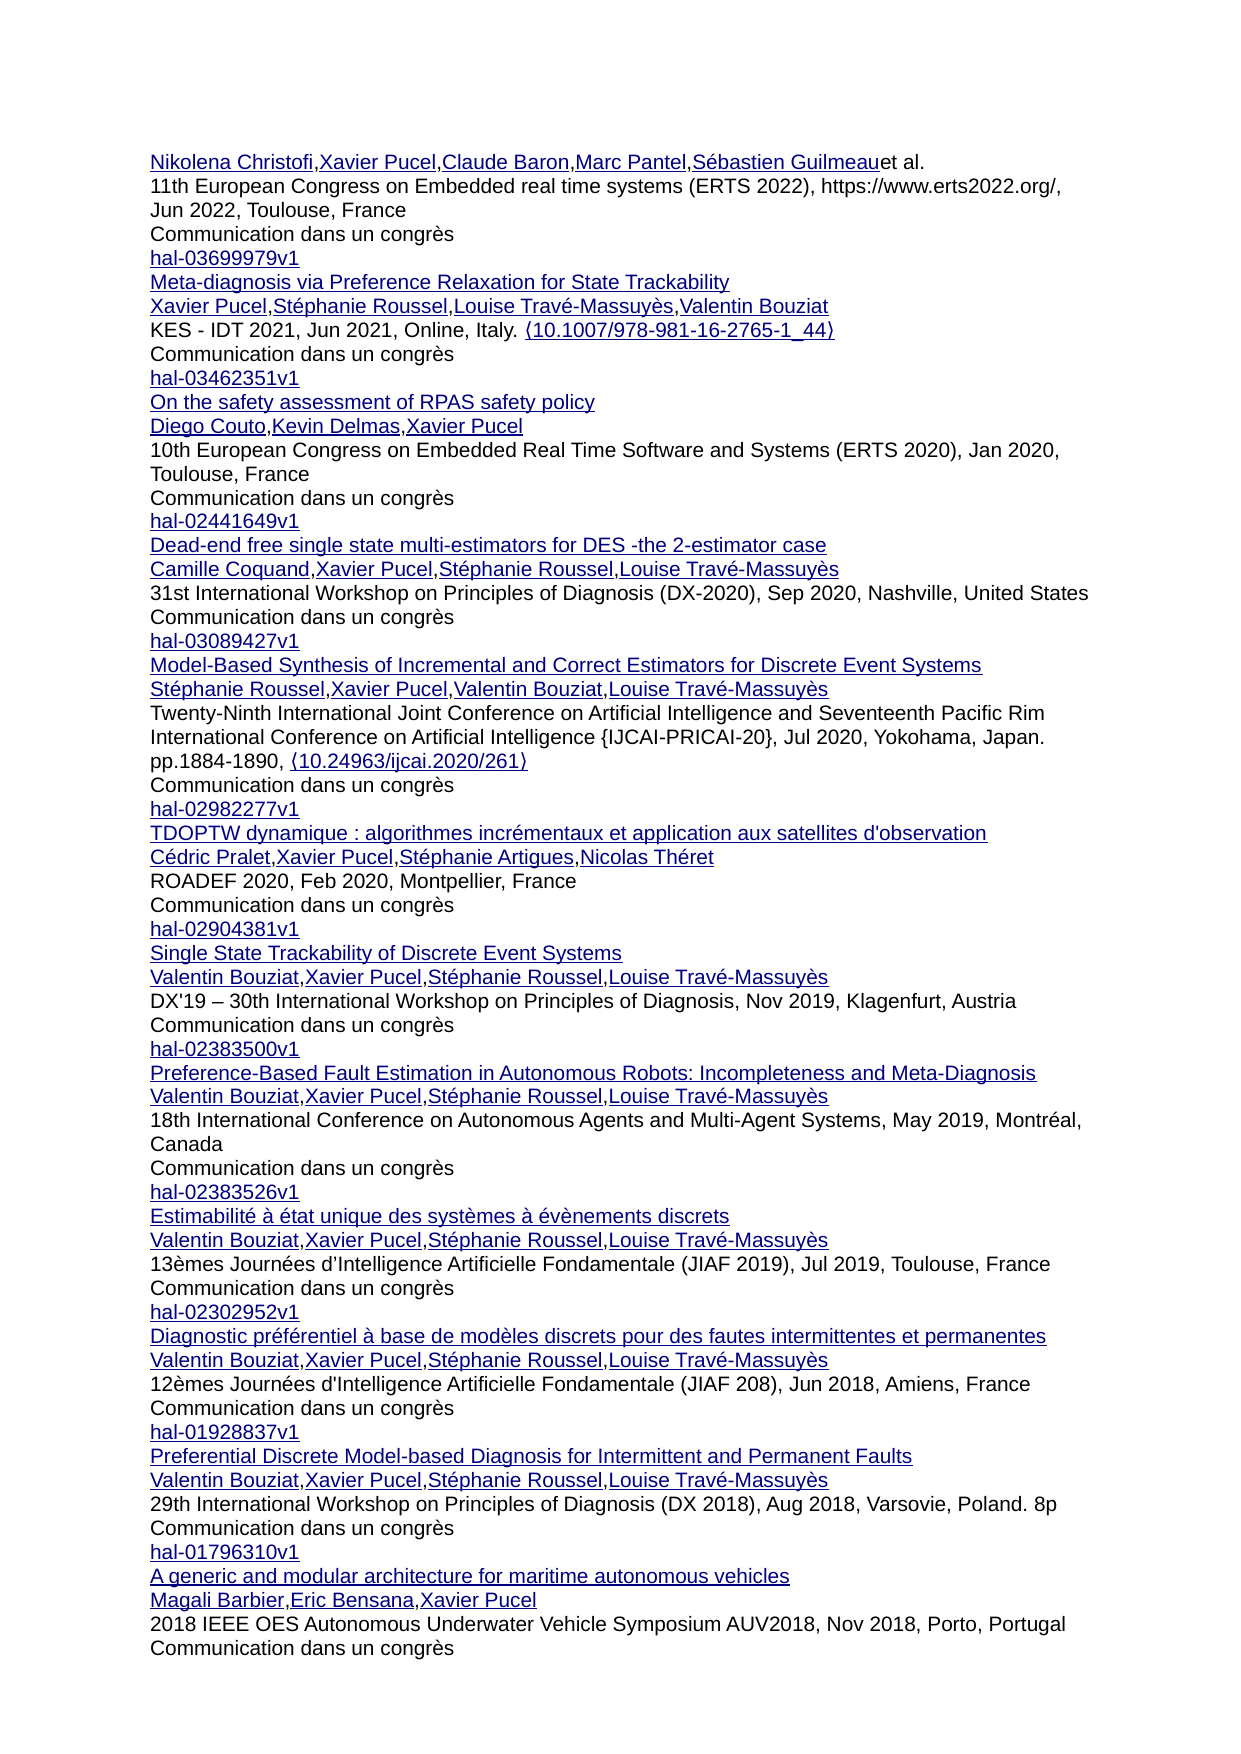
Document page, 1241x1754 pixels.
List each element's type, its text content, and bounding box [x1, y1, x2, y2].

table_cell TDOPTW dynamique : algorithmes incrémentaux et application aux satellites d'observation Cédric Pralet,Xavier Pucel,Stéphanie Artigues,Nicolas Théret ROADEF 2020, Feb 2020, Montpellier, France Communication dans un congrès hal-02904381v1 [150, 821, 1090, 941]
table_cell Nikolena Christofi,Xavier Pucel,Claude Baron,Marc Pantel,Sébastien Guilmeauet al. 11th European Congress on Embedded real time systems (ERTS 2022), https://www.erts2022.org/, Jun 2022, Toulouse, France Communication dans un congrès hal-03699979v1 [150, 150, 1090, 270]
table_cell Estimabilité à état unique des systèmes à évènements discrets Valentin Bouziat,Xavier Pucel,Stéphanie Roussel,Louise Travé-Massuyès 13èmes Journées d’Intelligence Artificielle Fondamentale (JIAF 2019), Jul 2019, Toulouse, France Communication dans un congrès hal-02302952v1 [150, 1204, 1090, 1324]
table_cell Preference-Based Fault Estimation in Autonomous Robots: Incompleteness and Meta-Diagnosis Valentin Bouziat,Xavier Pucel,Stéphanie Roussel,Louise Travé-Massuyès 18th International Conference on Autonomous Agents and Multi-Agent Systems, May 2019, Montréal, Canada Communication dans un congrès hal-02383526v1 [150, 1060, 1090, 1204]
table_cell A generic and modular architecture for maritime autonomous vehicles Magali Barbier,Eric Bensana,Xavier Pucel 2018 IEEE OES Autonomous Underwater Vehicle Symposium AUV2018, Nov 2018, Porto, Portugal Communication dans un congrès [150, 1564, 1090, 1659]
table_cell Meta-diagnosis via Preference Relaxation for State Trackability Xavier Pucel,Stéphanie Roussel,Louise Travé-Massuyès,Valentin Bouziat KES - IDT 2021, Jun 2021, Online, Italy. ⟨10.1007/978-981-16-2765-1_44⟩ Communication dans un congrès hal-03462351v1 [150, 270, 1090, 389]
table_cell Dead-end free single state multi-estimators for DES -the 2-estimator case Camille Coquand,Xavier Pucel,Stéphanie Roussel,Louise Travé-Massuyès 31st International Workshop on Principles of Diagnosis (DX-2020), Sep 2020, Nashville, United States Communication dans un congrès hal-03089427v1 [150, 533, 1090, 653]
table_cell Diagnostic préférentiel à base de modèles discrets pour des fautes intermittentes et permanentes Valentin Bouziat,Xavier Pucel,Stéphanie Roussel,Louise Travé-Massuyès 12èmes Journées d'Intelligence Artificielle Fondamentale (JIAF 208), Jun 2018, Amiens, France Communication dans un congrès hal-01928837v1 [150, 1324, 1090, 1444]
table_cell On the safety assessment of RPAS safety policy Diego Couto,Kevin Delmas,Xavier Pucel 10th European Congress on Embedded Real Time Software and Systems (ERTS 2020), Jan 2020, Toulouse, France Communication dans un congrès hal-02441649v1 [150, 390, 1090, 533]
table_cell Model-Based Synthesis of Incremental and Correct Estimators for Discrete Event Systems Stéphanie Roussel,Xavier Pucel,Valentin Bouziat,Louise Travé-Massuyès Twenty-Ninth International Joint Conference on Artificial Intelligence and Seventeenth Pacific Rim International Conference on Artificial Intelligence {IJCAI-PRICAI-20}, Jul 2020, Yokohama, Japan. pp.1884-1890, ⟨10.24963/ijcai.2020/261⟩ Communication dans un congrès hal-02982277v1 [150, 653, 1090, 821]
table_cell Preferential Discrete Model-based Diagnosis for Intermittent and Permanent Faults Valentin Bouziat,Xavier Pucel,Stéphanie Roussel,Louise Travé-Massuyès 29th International Workshop on Principles of Diagnosis (DX 2018), Aug 2018, Varsovie, Poland. 8p Communication dans un congrès hal-01796310v1 [150, 1444, 1090, 1563]
table_cell Single State Trackability of Discrete Event Systems Valentin Bouziat,Xavier Pucel,Stéphanie Roussel,Louise Travé-Massuyès DX'19 – 30th International Workshop on Principles of Diagnosis, Nov 2019, Klagenfurt, Austria Communication dans un congrès hal-02383500v1 [150, 941, 1090, 1060]
